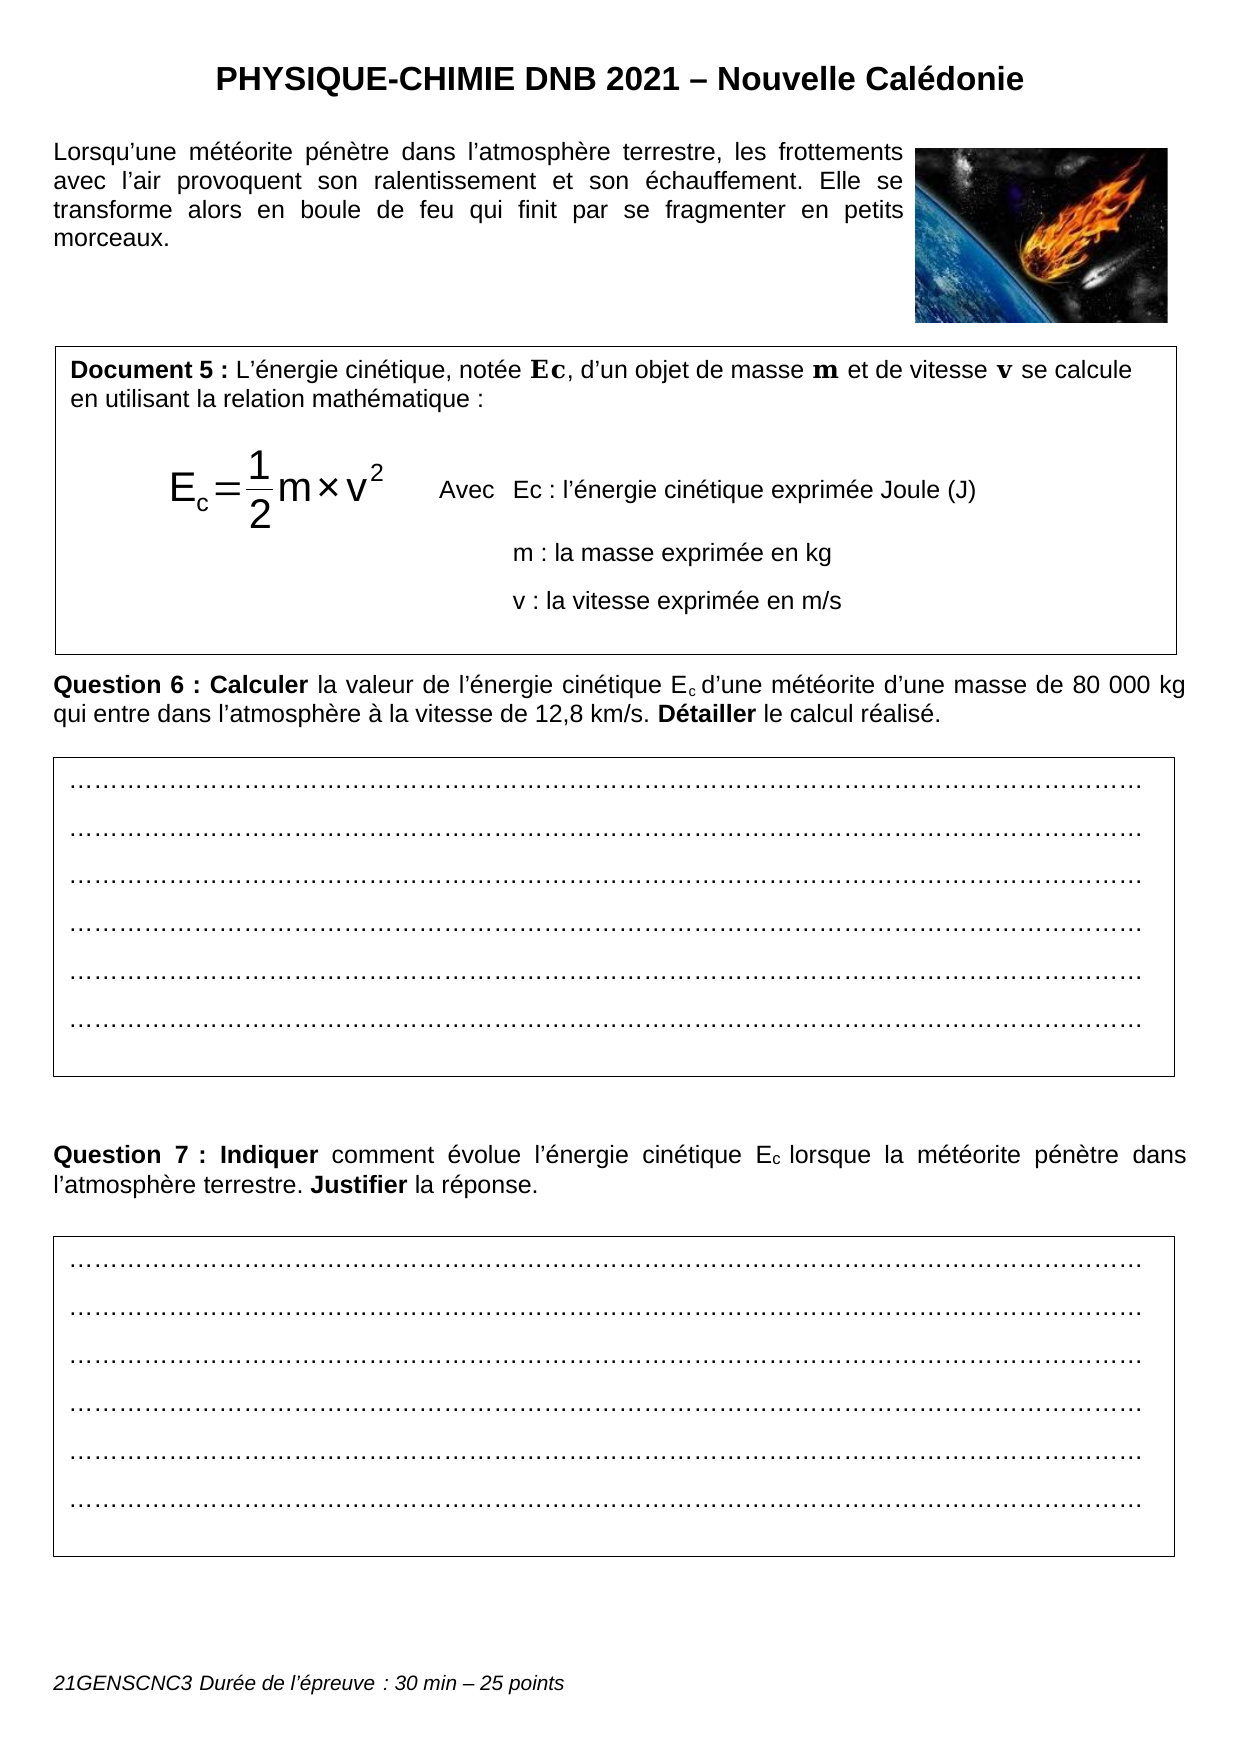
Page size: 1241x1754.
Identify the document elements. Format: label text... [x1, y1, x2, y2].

text ………………………………………………………………………………………………………………… [68, 765, 1159, 793]
text ………………………………………………………………………………………………………………… [68, 1244, 1159, 1273]
text ………………………………………………………………………………………………………………… [68, 1484, 1159, 1513]
text Avec Ec : l’énergie cinétique exprimée Joule (J) [95, 442, 1162, 538]
picture [915, 148, 1168, 323]
text Question 6 : Calculer la valeur de l’énergie cinétique Ec d’une météorite d’une masse de 80 000 kg qui entre dans l’atmosphère à la vitesse de 12,8 km/s. Détailler le calcul réalisé. [53, 670, 1187, 728]
text ………………………………………………………………………………………………………………… [68, 956, 1159, 985]
text ………………………………………………………………………………………………………………… [68, 1340, 1159, 1369]
text ………………………………………………………………………………………………………………… [68, 813, 1159, 841]
text v : la vitesse exprimée en m/s [439, 586, 1162, 615]
text Question 7 : Indiquer comment évolue l’énergie cinétique Ec lorsque la météorite pénètre dans l’atmosphère terrestre. Justifier la réponse. [53, 1140, 1187, 1199]
text ………………………………………………………………………………………………………………… [68, 1388, 1159, 1417]
text ………………………………………………………………………………………………………………… [68, 1004, 1159, 1033]
text m : la masse exprimée en kg [439, 538, 1162, 567]
text ………………………………………………………………………………………………………………… [68, 1292, 1159, 1321]
text Lorsqu’une météorite pénètre dans l’atmosphère terrestre, les frottements avec l’air provoquent son ralentissement et son échauffement. Elle se transforme alors en boule de feu qui finit par se fragmenter en petits morceaux. [53, 137, 1187, 252]
text ………………………………………………………………………………………………………………… [68, 861, 1159, 889]
text ………………………………………………………………………………………………………………… [68, 1436, 1159, 1465]
text ………………………………………………………………………………………………………………… [68, 908, 1159, 937]
text Document 5 : L’énergie cinétique, notée 𝐄𝐜, d’un objet de masse 𝐦 et de vitesse 𝐯 se calcule en utilisant la relation mathématique : [70, 354, 1162, 413]
